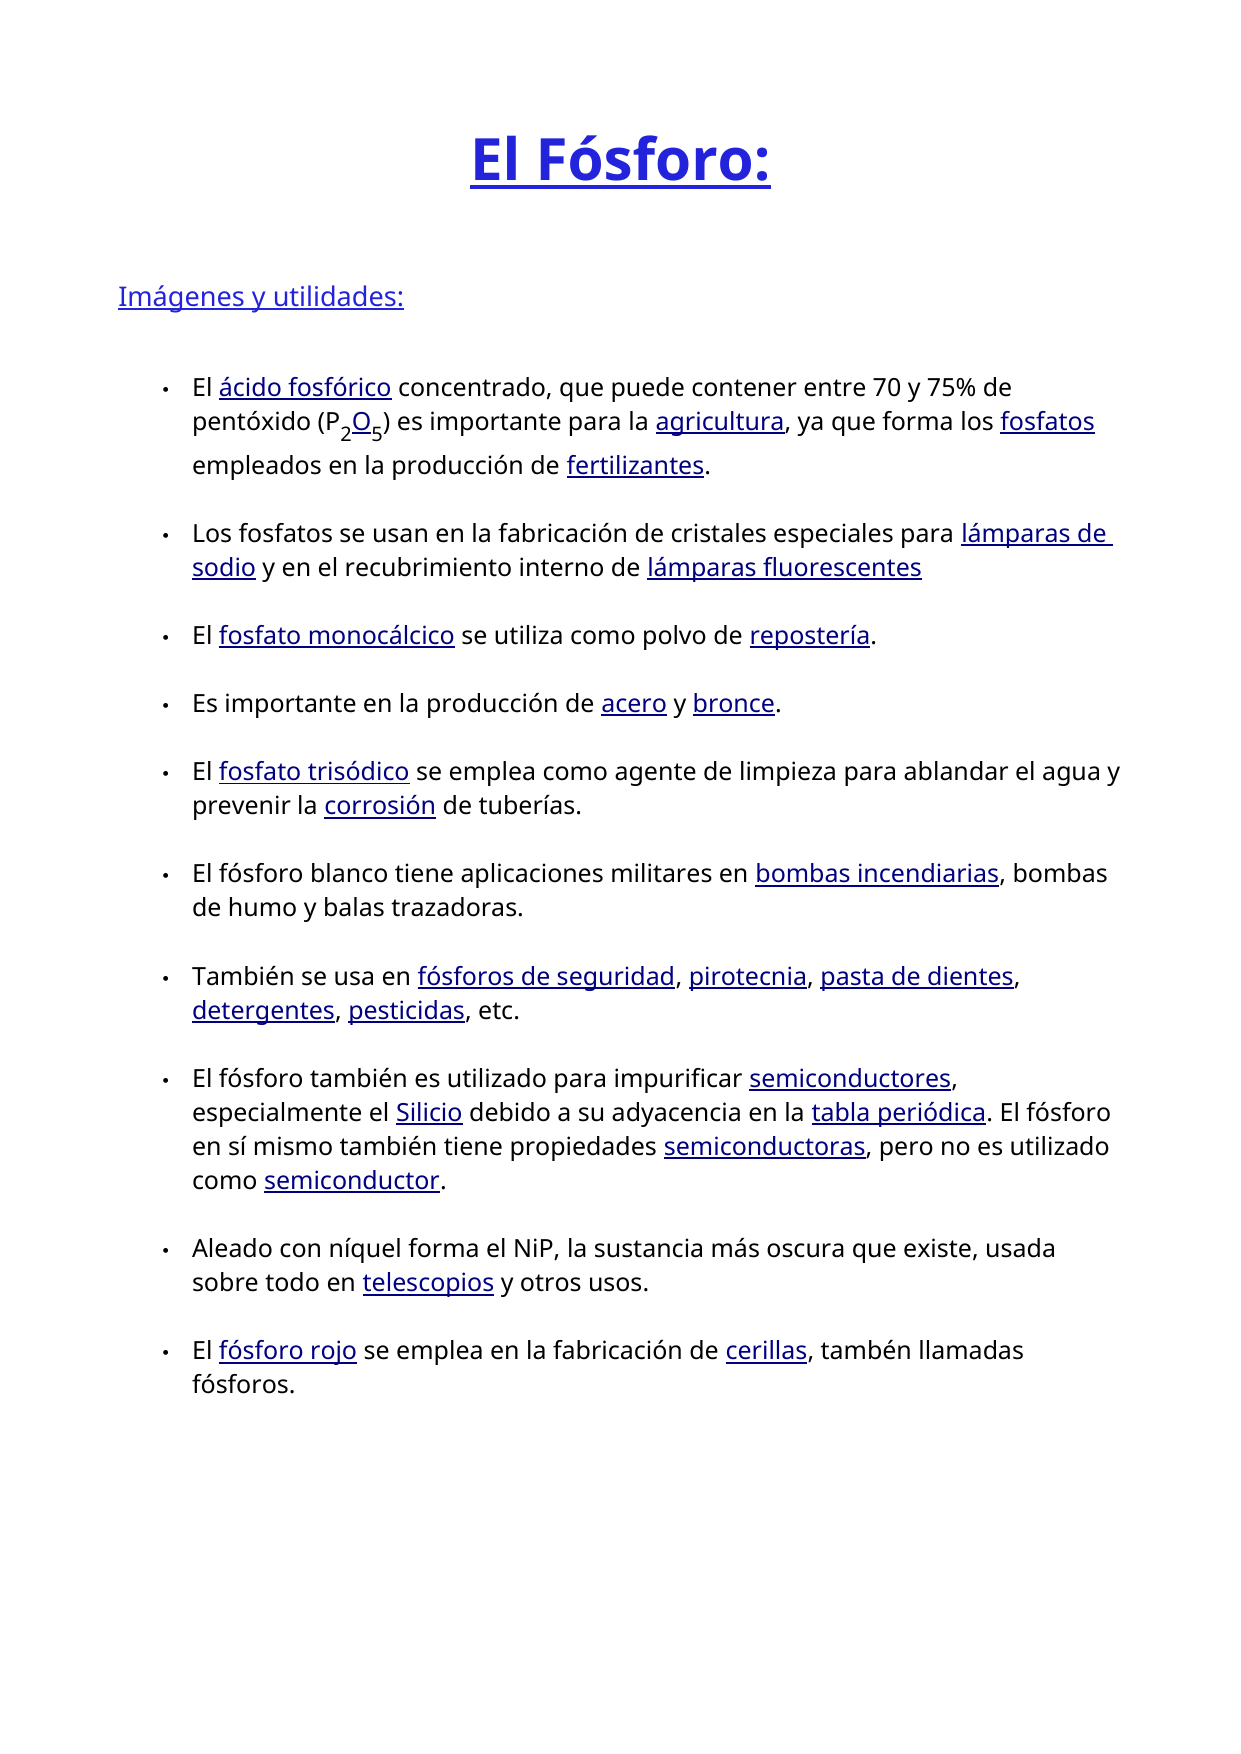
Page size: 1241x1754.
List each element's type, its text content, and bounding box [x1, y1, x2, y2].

list El fosfato monocálcico se utiliza como polvo de repostería. [162, 618, 1122, 652]
list Es importante en la producción de acero y bronce. [162, 686, 1122, 720]
list Aleado con níquel forma el NiP, la sustancia más oscura que existe, usada sobre todo en telescopios y otros usos. [162, 1231, 1122, 1299]
list El fosfato trisódico se emplea como agente de limpieza para ablandar el agua y prevenir la corrosión de tuberías. [162, 754, 1122, 822]
list El ácido fosfórico concentrado, que puede contener entre 70 y 75% de pentóxido (P2O5) es importante para la agricultura, ya que forma los fosfatos empleados en la producción de fertilizantes. [162, 369, 1122, 481]
list El fósforo también es utilizado para impurificar semiconductores, especialmente el Silicio debido a su adyacencia en la tabla periódica. El fósforo en sí mismo también tiene propiedades semiconductoras, pero no es utilizado como semiconductor. [162, 1060, 1122, 1197]
list El fósforo rojo se emplea en la fabricación de cerillas, tambén llamadas fósforos. [162, 1333, 1122, 1401]
text El Fósforo: [118, 118, 1122, 198]
list Los fosfatos se usan en la fabricación de cristales especiales para lámparas de sodio y en el recubrimiento interno de lámparas fluorescentes [162, 515, 1122, 583]
list El fósforo blanco tiene aplicaciones militares en bombas incendiarias, bombas de humo y balas trazadoras. [162, 856, 1122, 924]
text Imágenes y utilidades: [118, 277, 1122, 314]
list También se usa en fósforos de seguridad, pirotecnia, pasta de dientes, detergentes, pesticidas, etc. [162, 958, 1122, 1026]
